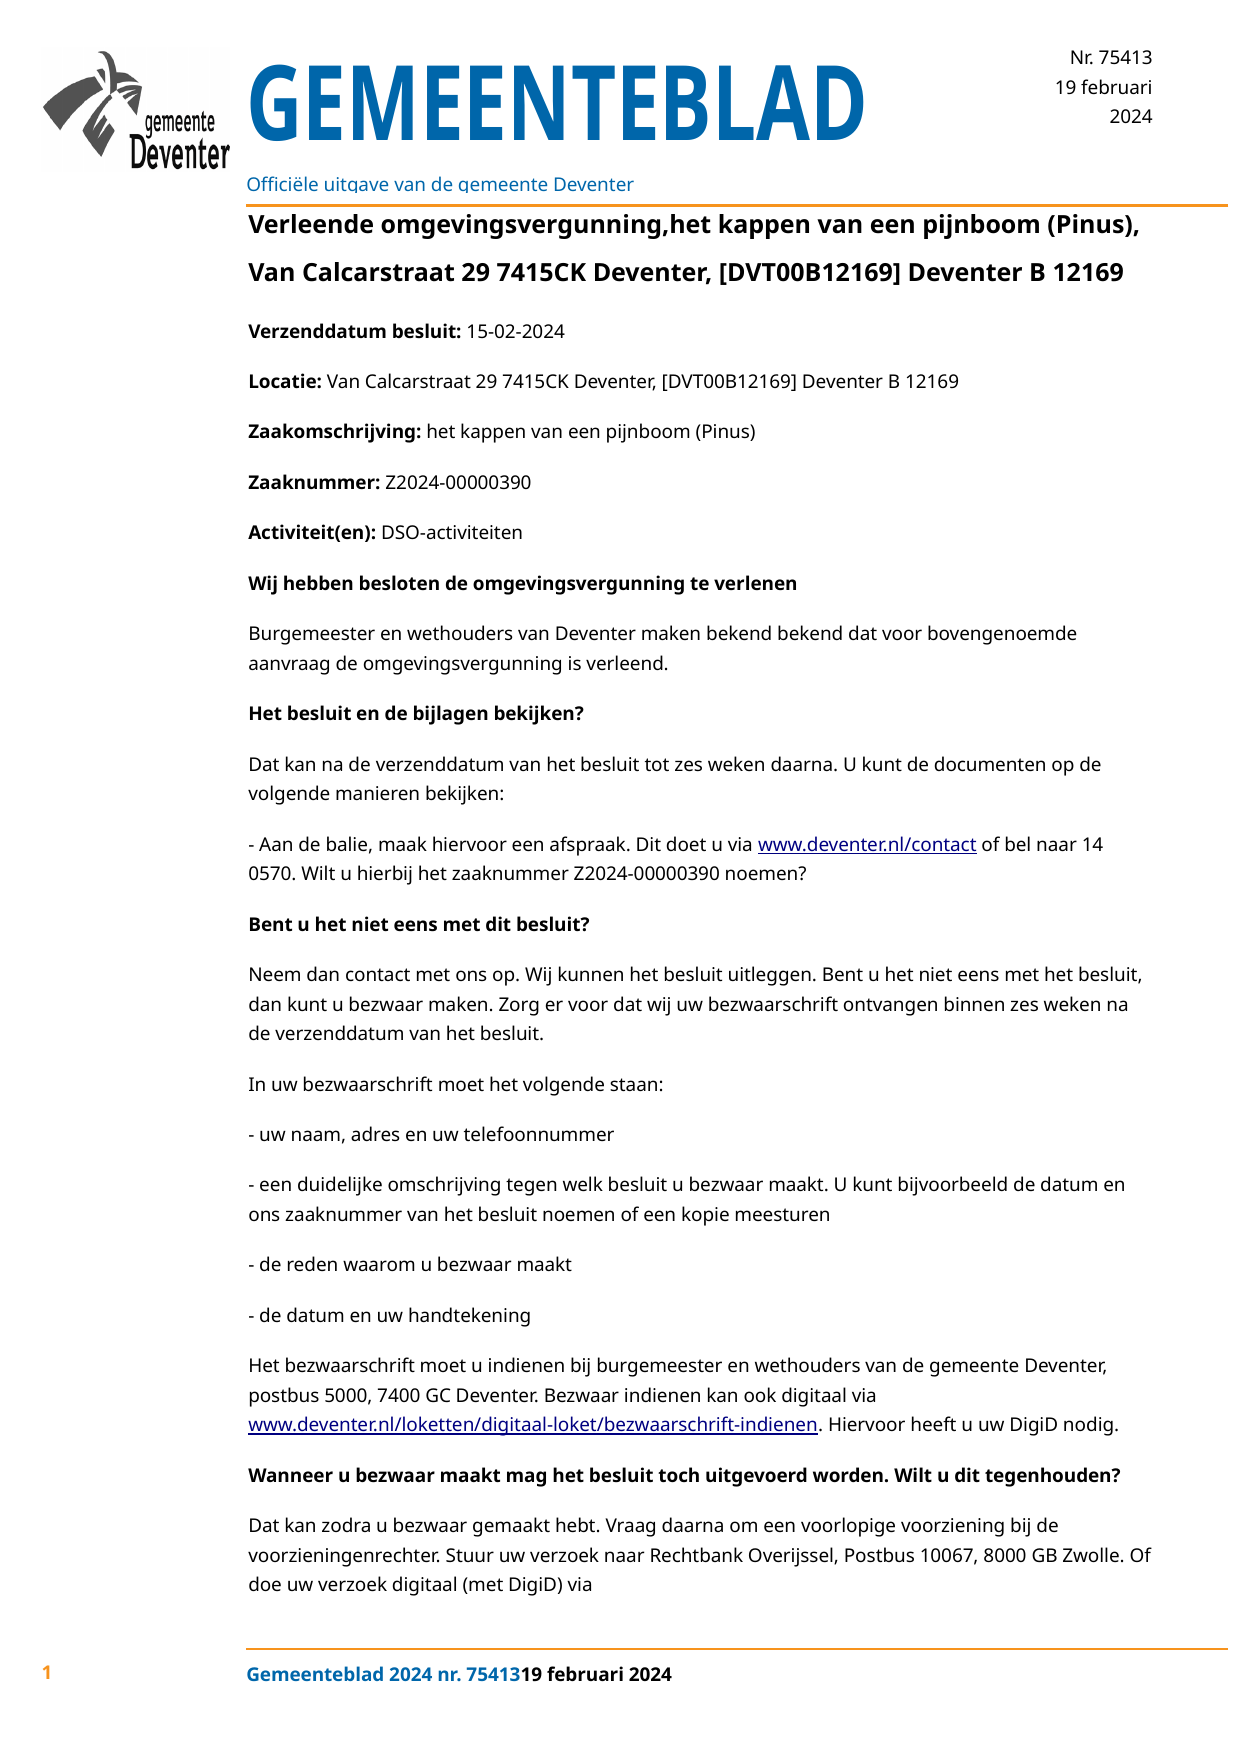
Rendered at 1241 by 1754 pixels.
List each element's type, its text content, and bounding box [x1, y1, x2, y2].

text Wanneer u bezwaar maakt mag het besluit toch uitgevoerd worden. Wilt u dit tegenhouden? [248, 1462, 1152, 1488]
text - de reden waarom u bezwaar maakt [248, 1252, 1152, 1277]
text Burgemeester en wethouders van Deventer maken bekend bekend dat voor bovengenoemde aanvraag de omgevingsvergunning is verleend. [248, 620, 1152, 676]
text Verzenddatum besluit: 15-02-2024 [248, 318, 1152, 344]
text Dat kan na de verzenddatum van het besluit tot zes weken daarna. U kunt de documenten op de volgende manieren bekijken: [248, 751, 1152, 806]
text Wij hebben besloten de omgevingsvergunning te verlenen [248, 570, 1152, 596]
text Het besluit en de bijlagen bekijken? [248, 700, 1152, 726]
text Dat kan zodra u bezwaar gemaakt hebt. Vraag daarna om een voorlopige voorziening bij de voorzieningenrechter. Stuur uw verzoek naar Rechtbank Overijssel, Postbus 10067, 8000 GB Zwolle. Of doe uw verzoek digitaal (met DigiD) via [248, 1512, 1152, 1597]
picture [41, 47, 231, 172]
text Zaaknummer: Z2024-00000390 [248, 469, 1152, 495]
text Neem dan contact met ons op. Wij kunnen het besluit uitleggen. Bent u het niet eens met het besluit, dan kunt u bezwaar maken. Zorg er voor dat wij uw bezwaarschrift ontvangen binnen zes weken na de verzenddatum van het besluit. [248, 961, 1152, 1046]
text - Aan de balie, maak hiervoor een afspraak. Dit doet u via www.deventer.nl/contact of bel naar 14 0570. Wilt u hierbij het zaaknummer Z2024-00000390 noemen? [248, 831, 1152, 886]
text Zaakomschrijving: het kappen van een pijnboom (Pinus) [248, 419, 1152, 444]
text Het bezwaarschrift moet u indienen bij burgemeester en wethouders van de gemeente Deventer, postbus 5000, 7400 GC Deventer. Bezwaar indienen kan ook digitaal via www.deventer.nl/loketten/digitaal-loket/bezwaarschrift-indienen. Hiervoor heeft u uw DigiD nodig. [248, 1352, 1152, 1437]
text Activiteit(en): DSO-activiteiten [248, 519, 1152, 545]
text Verleende omgevingsvergunning,het kappen van een pijnboom (Pinus), Van Calcarstraat 29 7415CK Deventer, [DVT00B12169] Deventer B 12169 [248, 207, 1152, 288]
text - uw naam, adres en uw telefoonnummer [248, 1121, 1152, 1147]
text Locatie: Van Calcarstraat 29 7415CK Deventer, [DVT00B12169] Deventer B 12169 [248, 368, 1152, 394]
text - een duidelijke omschrijving tegen welk besluit u bezwaar maakt. U kunt bijvoorbeeld de datum en ons zaaknummer van het besluit noemen of een kopie meesturen [248, 1172, 1152, 1227]
text Bent u het niet eens met dit besluit? [248, 911, 1152, 937]
text - de datum en uw handtekening [248, 1302, 1152, 1328]
text In uw bezwaarschrift moet het volgende staan: [248, 1071, 1152, 1097]
